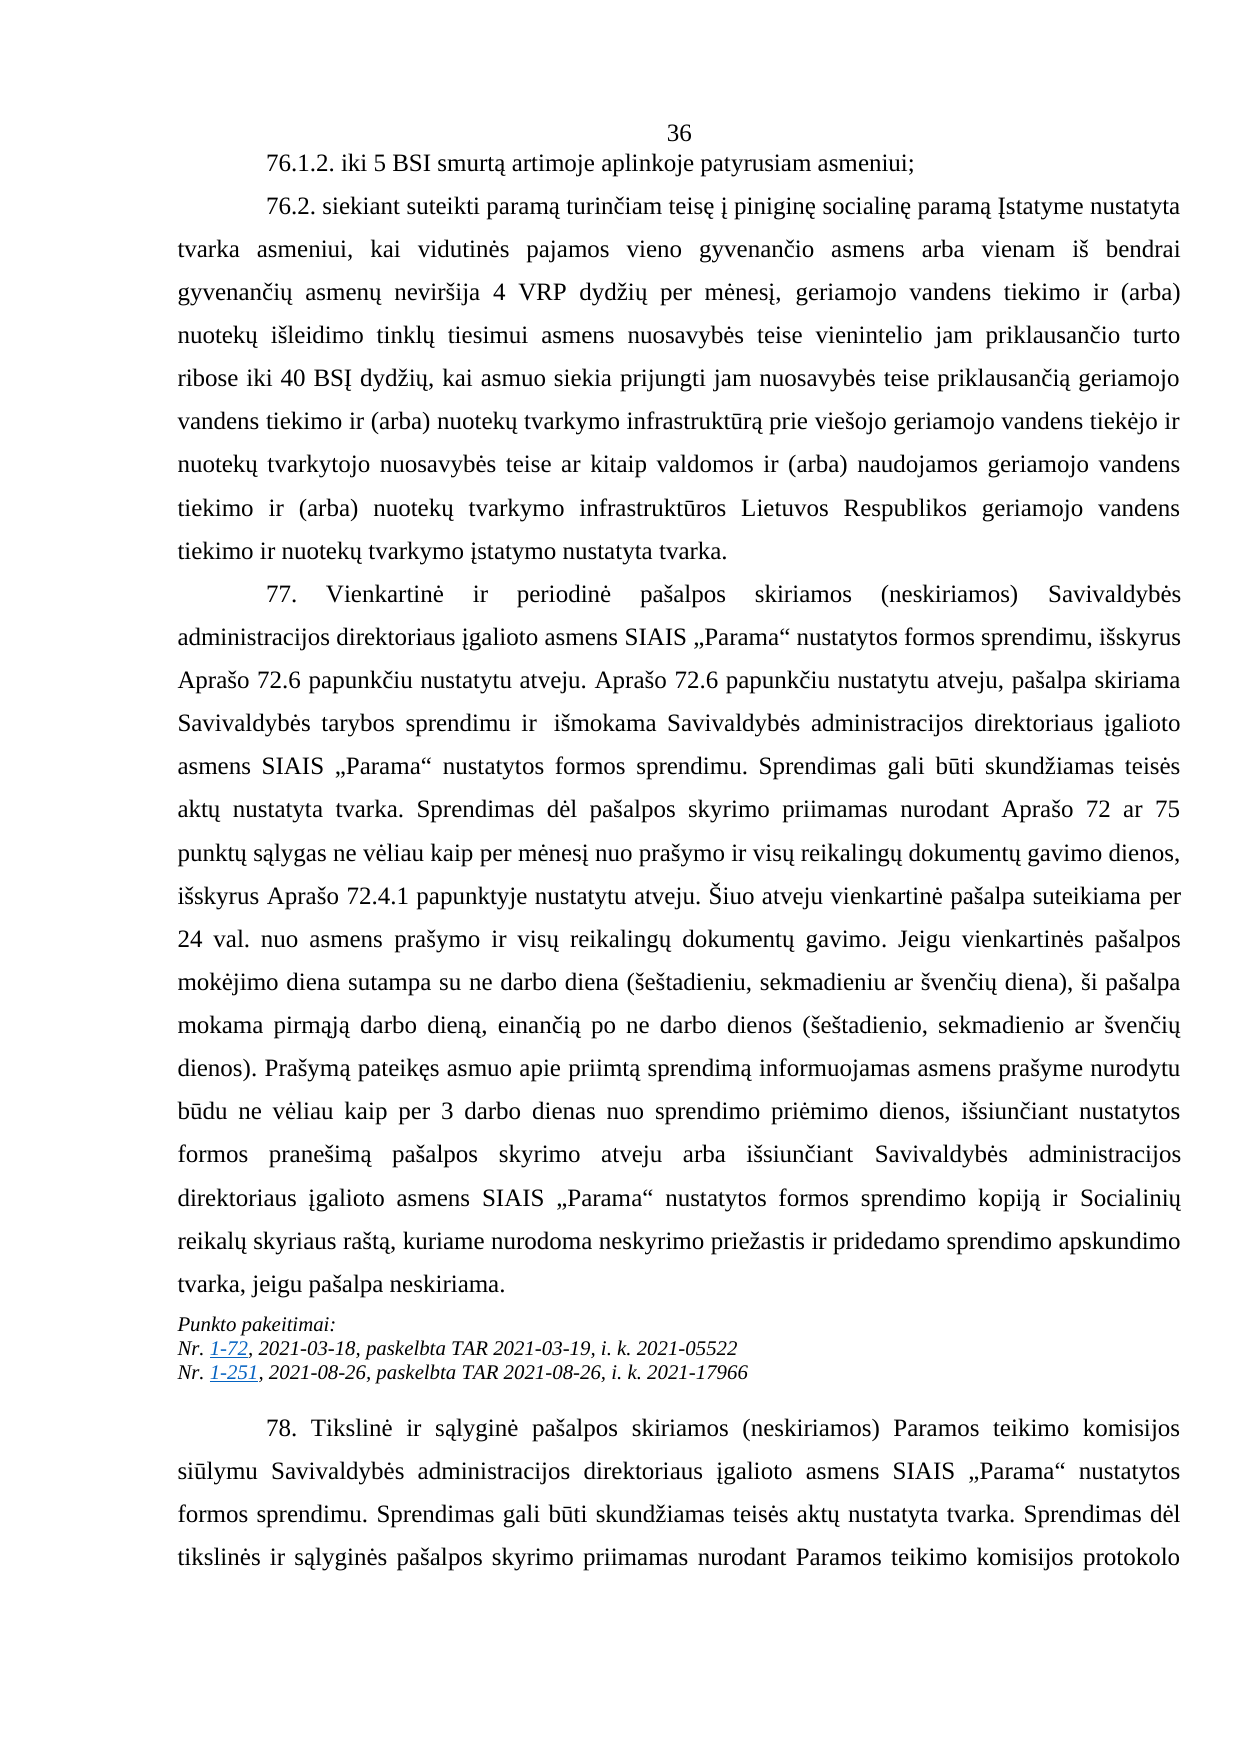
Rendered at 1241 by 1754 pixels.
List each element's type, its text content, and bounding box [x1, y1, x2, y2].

text 76.2. siekiant suteikti paramą turinčiam teisę į piniginę socialinę paramą Įstatyme nustatyta tvarka asmeniui, kai vidutinės pajamos vieno gyvenančio asmens arba vienam iš bendrai gyvenančių asmenų neviršija 4 VRP dydžių per mėnesį, geriamojo vandens tiekimo ir (arba) nuotekų išleidimo tinklų tiesimui asmens nuosavybės teise vienintelio jam priklausančio turto ribose iki 40 BSĮ dydžių, kai asmuo siekia prijungti jam nuosavybės teise priklausančią geriamojo vandens tiekimo ir (arba) nuotekų tvarkymo infrastruktūrą prie viešojo geriamojo vandens tiekėjo ir nuotekų tvarkytojo nuosavybės teise ar kitaip valdomos ir (arba) naudojamos geriamojo vandens tiekimo ir (arba) nuotekų tvarkymo infrastruktūros Lietuvos Respublikos geriamojo vandens tiekimo ir nuotekų tvarkymo įstatymo nustatyta tvarka. [177, 191, 1181, 564]
text Nr. 1-251, 2021-08-26, paskelbta TAR 2021-08-26, i. k. 2021-17966 [177, 1360, 1181, 1384]
text 76.1.2. iki 5 BSI smurtą artimoje aplinkoje patyrusiam asmeniui; [177, 148, 1181, 176]
text Punkto pakeitimai: [177, 1312, 1181, 1336]
text 77. Vienkartinė ir periodinė pašalpos skiriamos (neskiriamos) Savivaldybės administracijos direktoriaus įgalioto asmens SIAIS „Parama“ nustatytos formos sprendimu, išskyrus Aprašo 72.6 papunkčiu nustatytu atveju. Aprašo 72.6 papunkčiu nustatytu atveju, pašalpa skiriama Savivaldybės tarybos sprendimu ir išmokama Savivaldybės administracijos direktoriaus įgalioto asmens SIAIS „Parama“ nustatytos formos sprendimu. Sprendimas gali būti skundžiamas teisės aktų nustatyta tvarka. Sprendimas dėl pašalpos skyrimo priimamas nurodant Aprašo 72 ar 75 punktų sąlygas ne vėliau kaip per mėnesį nuo prašymo ir visų reikalingų dokumentų gavimo dienos, išskyrus Aprašo 72.4.1 papunktyje nustatytu atveju. Šiuo atveju vienkartinė pašalpa suteikiama per 24 val. nuo asmens prašymo ir visų reikalingų dokumentų gavimo. Jeigu vienkartinės pašalpos mokėjimo diena sutampa su ne darbo diena (šeštadieniu, sekmadieniu ar švenčių diena), ši pašalpa mokama pirmąją darbo dieną, einančią po ne darbo dienos (šeštadienio, sekmadienio ar švenčių dienos). Prašymą pateikęs asmuo apie priimtą sprendimą informuojamas asmens prašyme nurodytu būdu ne vėliau kaip per 3 darbo dienas nuo sprendimo priėmimo dienos, išsiunčiant nustatytos formos pranešimą pašalpos skyrimo atveju arba išsiunčiant Savivaldybės administracijos direktoriaus įgalioto asmens SIAIS „Parama“ nustatytos formos sprendimo kopiją ir Socialinių reikalų skyriaus raštą, kuriame nurodoma neskyrimo priežastis ir pridedamo sprendimo apskundimo tvarka, jeigu pašalpa neskiriama. [177, 579, 1181, 1298]
text Nr. 1-72, 2021-03-18, paskelbta TAR 2021-03-19, i. k. 2021-05522 [177, 1336, 1181, 1360]
text 78. Tikslinė ir sąlyginė pašalpos skiriamos (neskiriamos) Paramos teikimo komisijos siūlymu Savivaldybės administracijos direktoriaus įgalioto asmens SIAIS „Parama“ nustatytos formos sprendimu. Sprendimas gali būti skundžiamas teisės aktų nustatyta tvarka. Sprendimas dėl tikslinės ir sąlyginės pašalpos skyrimo priimamas nurodant Paramos teikimo komisijos protokolo [177, 1413, 1181, 1571]
